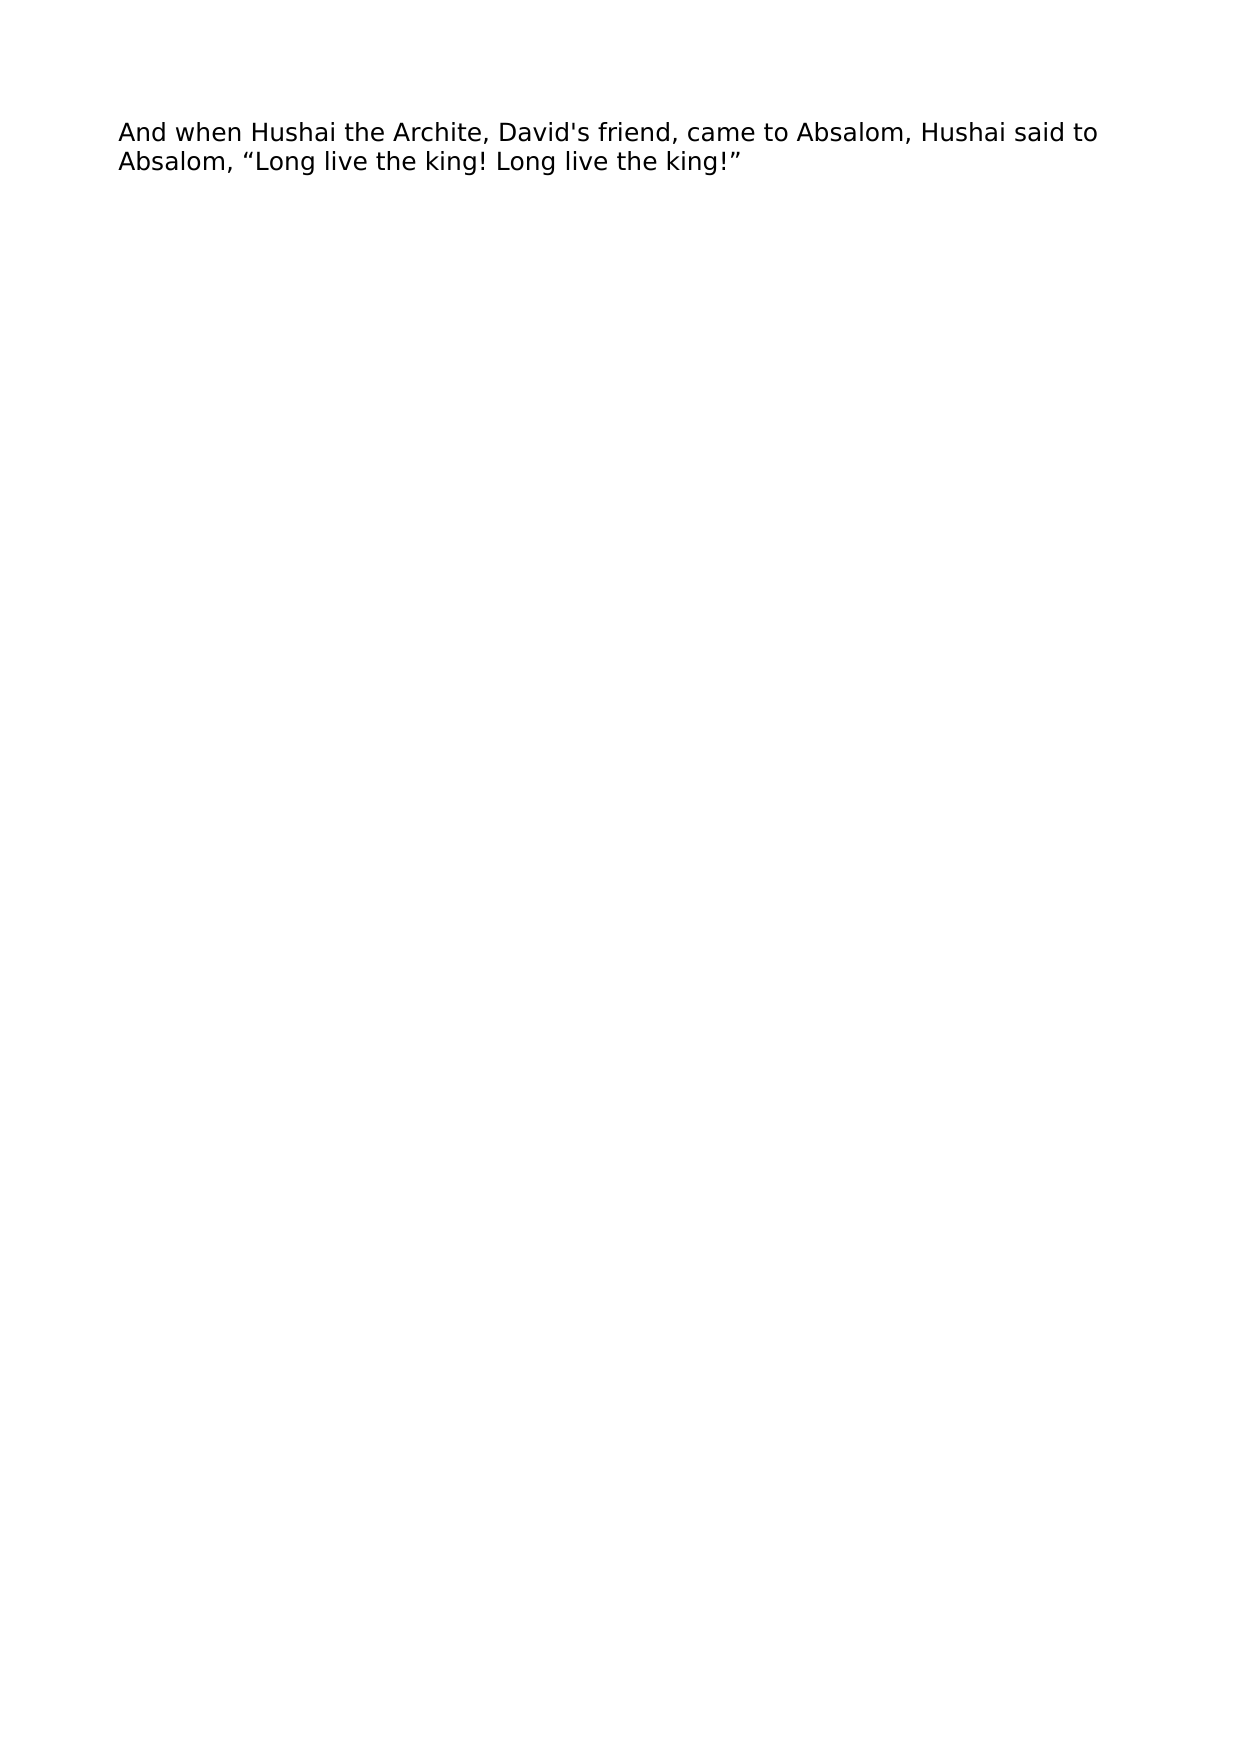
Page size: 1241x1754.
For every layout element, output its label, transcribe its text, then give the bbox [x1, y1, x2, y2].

text And when Hushai the Archite, David's friend, came to Absalom, Hushai said to Absalom, “Long live the king! Long live the king!” [118, 118, 1122, 176]
